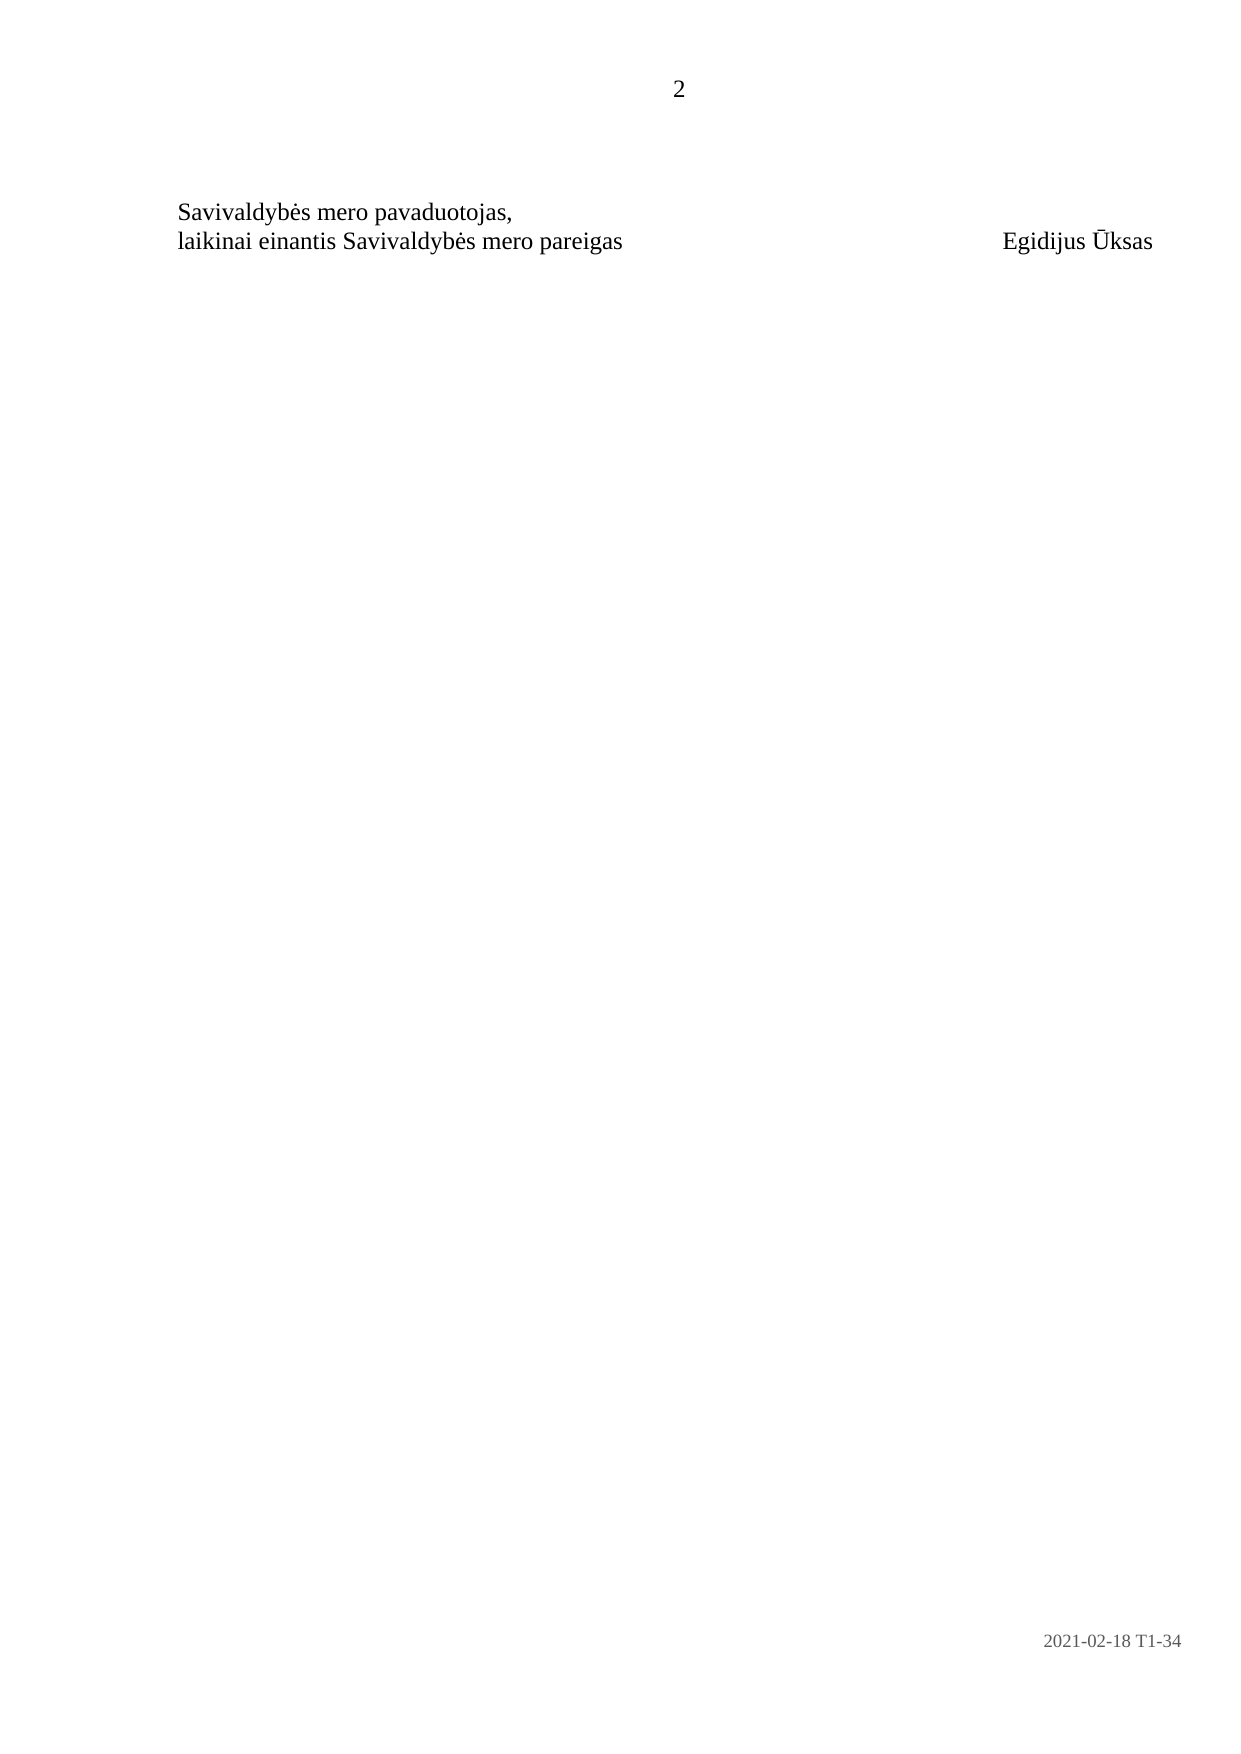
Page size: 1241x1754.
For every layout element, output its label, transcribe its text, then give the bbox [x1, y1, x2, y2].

text laikinai einantis Savivaldybės mero pareigas Egidijus Ūksas [177, 226, 1181, 255]
text Savivaldybės mero pavaduotojas, [177, 197, 1181, 226]
